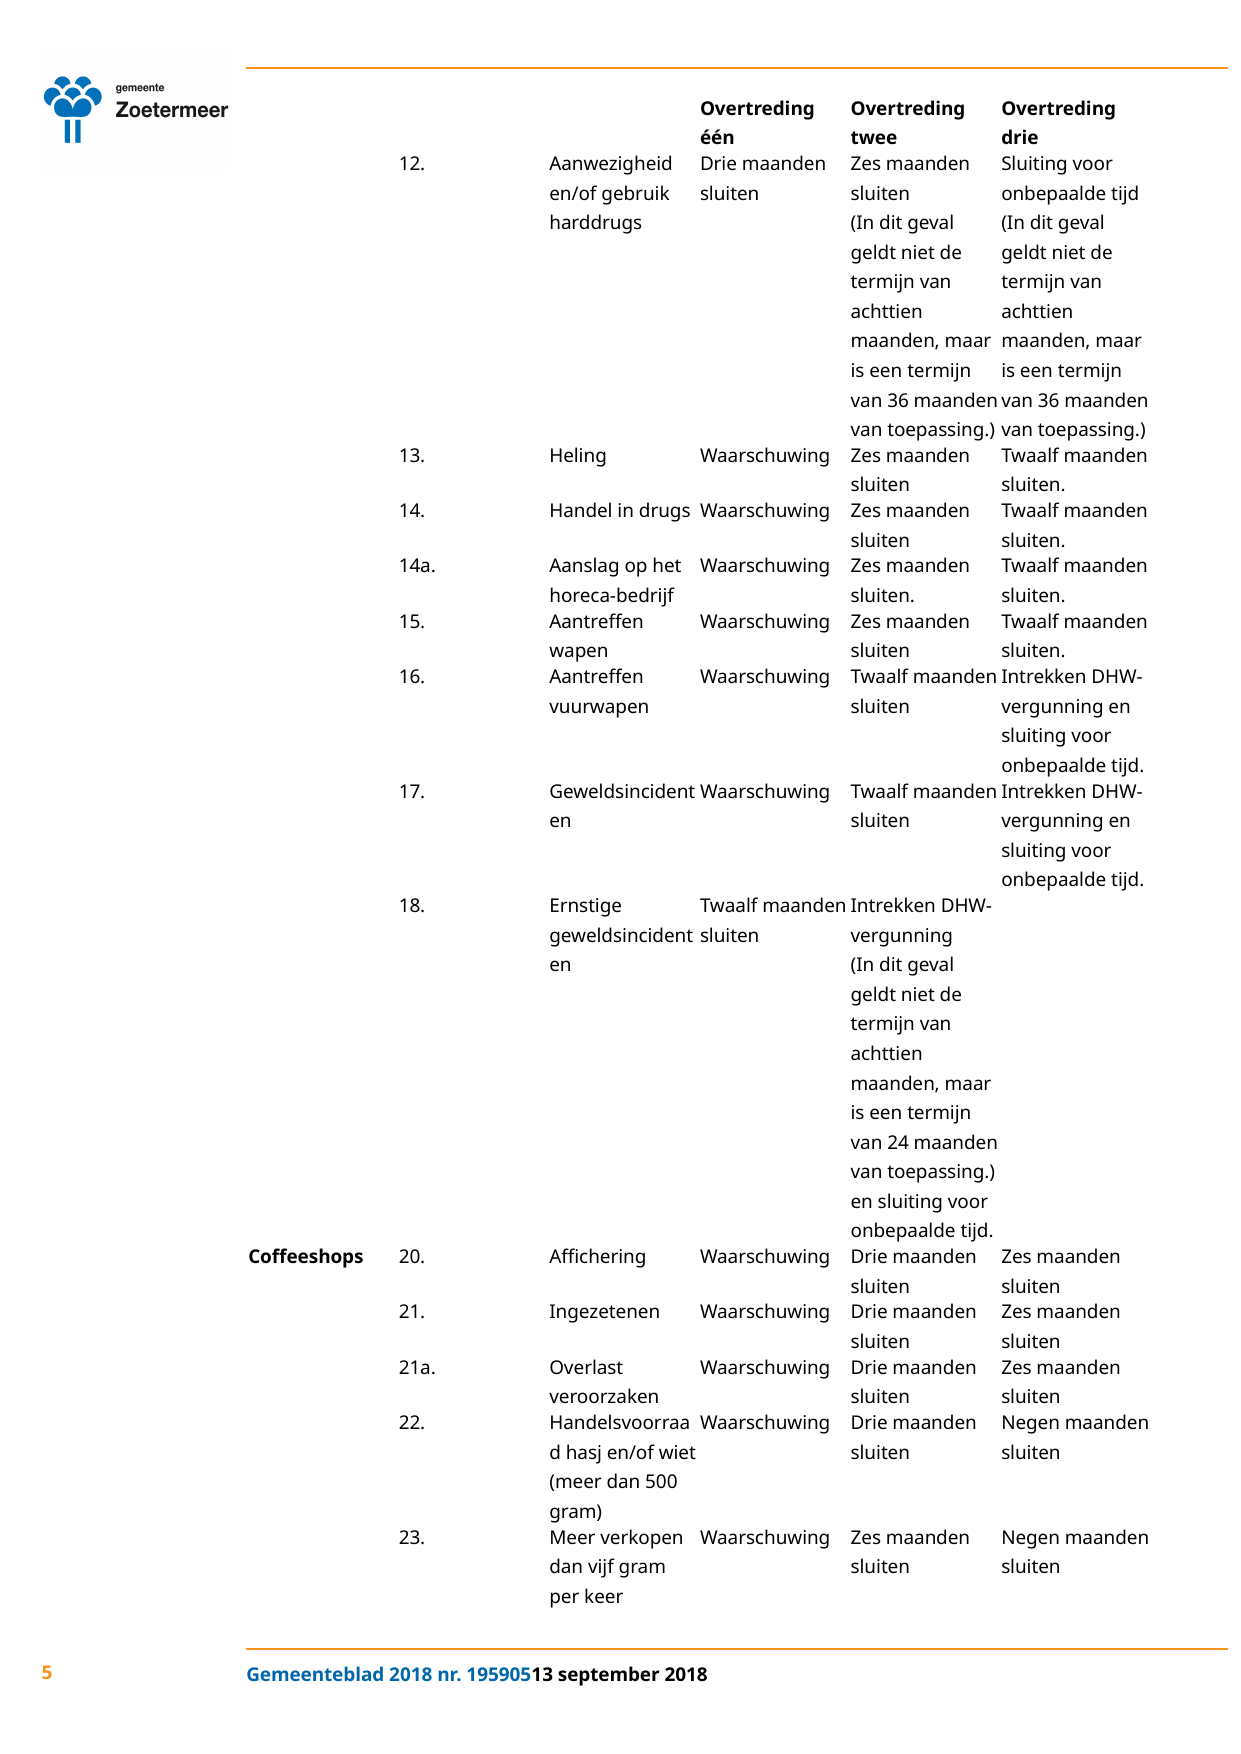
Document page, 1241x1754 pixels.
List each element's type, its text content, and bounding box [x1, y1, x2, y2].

table_cell [248, 608, 398, 663]
table_cell Overlast veroorzaken [549, 1354, 700, 1409]
table_cell Waarschuwing [700, 1299, 850, 1354]
table_cell 15. [399, 608, 549, 663]
table_cell Intrekken DHW-vergunning en sluiting voor onbepaalde tijd. [1001, 663, 1152, 778]
table_cell [248, 553, 398, 608]
picture [41, 47, 231, 172]
table_cell Drie maanden sluiten [850, 1409, 1001, 1524]
table_cell Zes maanden sluiten (In dit geval geldt niet de termijn van achttien maanden, maar is een termijn van 36 maanden van toepassing.) [850, 150, 1001, 442]
table_cell Heling [549, 442, 700, 497]
table_cell Twaalf maanden sluiten. [1001, 498, 1152, 553]
table_cell Drie maanden sluiten [850, 1354, 1001, 1409]
table_cell [248, 498, 398, 553]
table_cell Drie maanden sluiten [850, 1299, 1001, 1354]
table_cell Aantreffen wapen [549, 608, 700, 663]
table_cell Zes maanden sluiten [850, 442, 1001, 497]
table_cell 16. [399, 663, 549, 778]
table_cell 23. [399, 1524, 549, 1609]
table_cell Twaalf maanden sluiten [850, 778, 1001, 892]
table_cell 21. [399, 1299, 549, 1354]
table_cell [549, 95, 700, 150]
table_cell Intrekken DHW-vergunning en sluiting voor onbepaalde tijd. [1001, 778, 1152, 892]
table_cell Twaalf maanden sluiten. [1001, 608, 1152, 663]
table_cell 21a. [399, 1354, 549, 1409]
table_cell Twaalf maanden sluiten [700, 892, 850, 1243]
table_cell Waarschuwing [700, 442, 850, 497]
table_cell Handelsvoorraad hasj en/of wiet (meer dan 500 gram) [549, 1409, 700, 1524]
table_cell [248, 95, 398, 150]
table_cell 14a. [399, 553, 549, 608]
table_cell Twaalf maanden sluiten. [1001, 553, 1152, 608]
table_cell Overtreding drie [1001, 95, 1152, 150]
table_cell Negen maanden sluiten [1001, 1409, 1152, 1524]
table_cell 14. [399, 498, 549, 553]
table_cell [248, 1524, 398, 1609]
table_cell Zes maanden sluiten [1001, 1244, 1152, 1299]
table_cell [248, 442, 398, 497]
table_cell Waarschuwing [700, 778, 850, 892]
table_cell Waarschuwing [700, 1354, 850, 1409]
table_cell Zes maanden sluiten [850, 1524, 1001, 1609]
table_cell [248, 1409, 398, 1524]
table_cell [248, 150, 398, 442]
table_cell Zes maanden sluiten. [850, 553, 1001, 608]
table_cell Waarschuwing [700, 663, 850, 778]
table_cell 17. [399, 778, 549, 892]
table_cell Waarschuwing [700, 1524, 850, 1609]
table_cell 12. [399, 150, 549, 442]
table_cell Aanwezigheid en/of gebruik harddrugs [549, 150, 700, 442]
table_cell Waarschuwing [700, 1409, 850, 1524]
table_cell [248, 1354, 398, 1409]
table_cell 13. [399, 442, 549, 497]
table_cell Zes maanden sluiten [850, 608, 1001, 663]
table_cell Waarschuwing [700, 498, 850, 553]
table_cell Twaalf maanden sluiten [850, 663, 1001, 778]
table_cell Sluiting voor onbepaalde tijd (In dit geval geldt niet de termijn van achttien maanden, maar is een termijn van 36 maanden van toepassing.) [1001, 150, 1152, 442]
table_cell Meer verkopen dan vijf gram per keer [549, 1524, 700, 1609]
table_cell Zes maanden sluiten [1001, 1299, 1152, 1354]
table_cell Waarschuwing [700, 608, 850, 663]
table_cell [248, 778, 398, 892]
table_cell Drie maanden sluiten [850, 1244, 1001, 1299]
table_cell [248, 892, 398, 1243]
table_cell Geweldsincidenten [549, 778, 700, 892]
table_cell Ingezetenen [549, 1299, 700, 1354]
table_cell 20. [399, 1244, 549, 1299]
table_cell Drie maanden sluiten [700, 150, 850, 442]
table_cell [248, 663, 398, 778]
table_cell Coffeeshops [248, 1244, 398, 1299]
table_cell Handel in drugs [549, 498, 700, 553]
table_cell [248, 1299, 398, 1354]
table_cell Waarschuwing [700, 553, 850, 608]
table_cell Zes maanden sluiten [1001, 1354, 1152, 1409]
table_cell Intrekken DHW-vergunning (In dit geval geldt niet de termijn van achttien maanden, maar is een termijn van 24 maanden van toepassing.) en sluiting voor onbepaalde tijd. [850, 892, 1001, 1243]
table_cell [1001, 892, 1152, 1243]
table_cell Aantreffen vuurwapen [549, 663, 700, 778]
table_cell 22. [399, 1409, 549, 1524]
table_cell Affichering [549, 1244, 700, 1299]
table_cell [399, 95, 549, 150]
table_cell Waarschuwing [700, 1244, 850, 1299]
table_cell Overtreding twee [850, 95, 1001, 150]
table_cell Zes maanden sluiten [850, 498, 1001, 553]
table_cell 18. [399, 892, 549, 1243]
table_cell Overtreding één [700, 95, 850, 150]
table_cell Negen maanden sluiten [1001, 1524, 1152, 1609]
table_cell Twaalf maanden sluiten. [1001, 442, 1152, 497]
table_cell Ernstige geweldsincidenten [549, 892, 700, 1243]
table_cell Aanslag op het horeca-bedrijf [549, 553, 700, 608]
